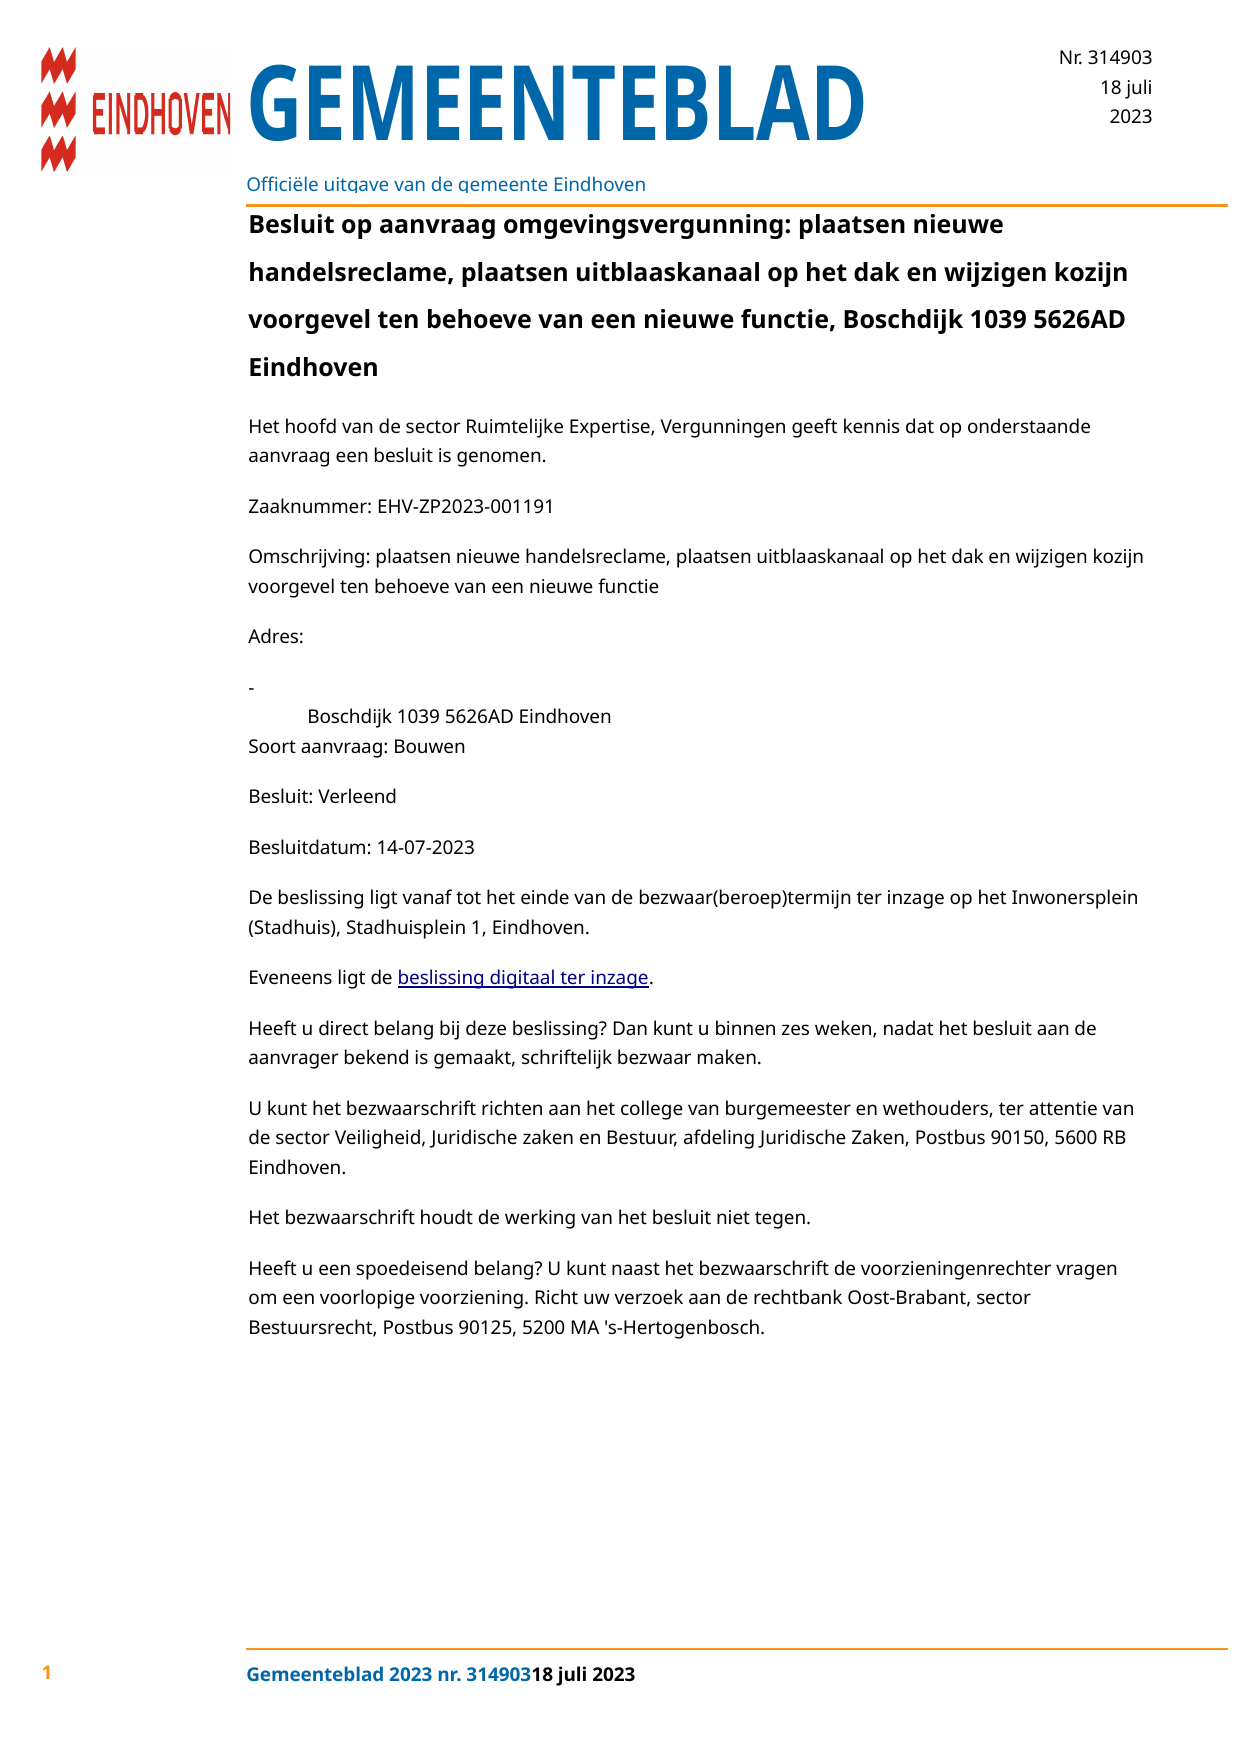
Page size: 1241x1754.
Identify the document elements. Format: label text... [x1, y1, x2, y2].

text Soort aanvraag: Bouwen [248, 733, 1152, 759]
text Heeft u direct belang bij deze beslissing? Dan kunt u binnen zes weken, nadat het besluit aan de aanvrager bekend is gemaakt, schriftelijk bezwaar maken. [248, 1015, 1152, 1070]
text Het hoofd van de sector Ruimtelijke Expertise, Vergunningen geeft kennis dat op onderstaande aanvraag een besluit is genomen. [248, 413, 1152, 468]
text De beslissing ligt vanaf tot het einde van de bezwaar(beroep)termijn ter inzage op het Inwonersplein (Stadhuis), Stadhuisplein 1, Eindhoven. [248, 884, 1152, 940]
text Het bezwaarschrift houdt de werking van het besluit niet tegen. [248, 1204, 1152, 1230]
list Boschdijk 1039 5626AD Eindhoven [248, 703, 1152, 729]
text Eveneens ligt de beslissing digitaal ter inzage. [248, 964, 1152, 990]
text Zaaknummer: EHV-ZP2023-001191 [248, 493, 1152, 519]
text Adres: [248, 623, 1152, 649]
text U kunt het bezwaarschrift richten aan het college van burgemeester en wethouders, ter attentie van de sector Veiligheid, Juridische zaken en Bestuur, afdeling Juridische Zaken, Postbus 90150, 5600 RB Eindhoven. [248, 1095, 1152, 1180]
text Besluitdatum: 14-07-2023 [248, 834, 1152, 860]
text Besluit op aanvraag omgevingsvergunning: plaatsen nieuwe handelsreclame, plaatsen uitblaaskanaal op het dak en wijzigen kozijn voorgevel ten behoeve van een nieuwe functie, Boschdijk 1039 5626AD Eindhoven [248, 207, 1152, 384]
text Heeft u een spoedeisend belang? U kunt naast het bezwaarschrift de voorzieningenrechter vragen om een voorlopige voorziening. Richt uw verzoek aan de rechtbank Oost-Brabant, sector Bestuursrecht, Postbus 90125, 5200 MA 's-Hertogenbosch. [248, 1255, 1152, 1340]
text Besluit: Verleend [248, 783, 1152, 809]
text Omschrijving: plaatsen nieuwe handelsreclame, plaatsen uitblaaskanaal op het dak en wijzigen kozijn voorgevel ten behoeve van een nieuwe functie [248, 543, 1152, 599]
picture [41, 47, 231, 172]
